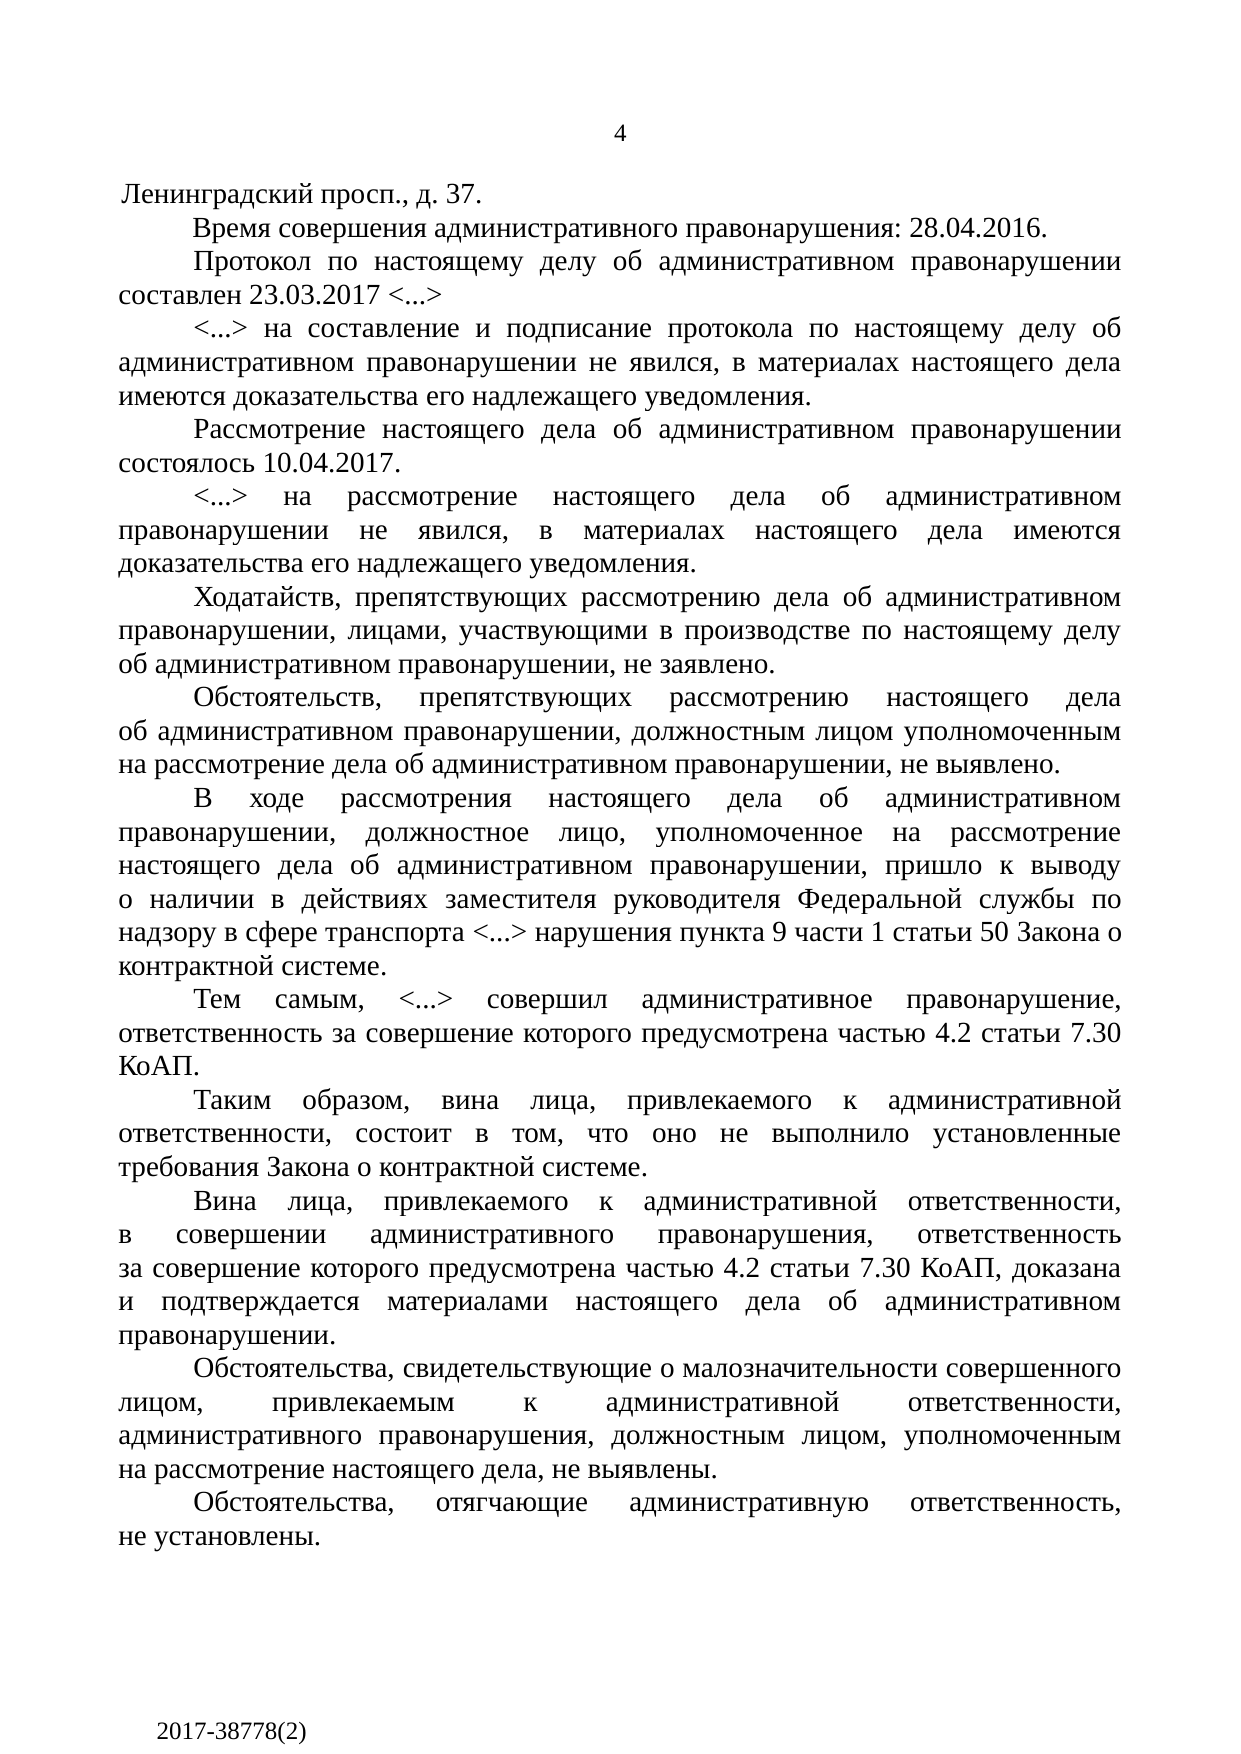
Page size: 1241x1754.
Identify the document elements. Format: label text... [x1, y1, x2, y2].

text Протокол по настоящему делу об административном правонарушении составлен 23.03.2017 <...> [118, 243, 1122, 311]
text <...> на рассмотрение настоящего дела об административном правонарушении не явился, в материалах настоящего дела имеются доказательства его надлежащего уведомления. [118, 478, 1122, 579]
text Обстоятельства, свидетельствующие о малозначительности совершенного лицом, привлекаемым к административной ответственности, административного правонарушения, должностным лицом, уполномоченным на рассмотрение настоящего дела, не выявлены. [118, 1350, 1122, 1484]
text Тем самым, <...> совершил административное правонарушение, ответственность за совершение которого предусмотрена частью 4.2 статьи 7.30 КоАП. [118, 981, 1122, 1082]
text Время совершения административного правонарушения: 28.04.2016. [118, 210, 1122, 243]
text Вина лица, привлекаемого к административной ответственности, в совершении административного правонарушения, ответственность за совершение которого предусмотрена частью 4.2 статьи 7.30 КоАП, доказана и подтверждается материалами настоящего дела об административном правонарушении. [118, 1183, 1122, 1350]
text Рассмотрение настоящего дела об административном правонарушении состоялось 10.04.2017. [118, 411, 1122, 478]
text Ленинградский просп., д. 37. [121, 176, 1122, 210]
text Обстоятельств, препятствующих рассмотрению настоящего дела об административном правонарушении, должностным лицом уполномоченным на рассмотрение дела об административном правонарушении, не выявлено. [118, 679, 1122, 780]
text <...> на составление и подписание протокола по настоящему делу об административном правонарушении не явился, в материалах настоящего дела имеются доказательства его надлежащего уведомления. [118, 311, 1122, 411]
text Таким образом, вина лица, привлекаемого к административной ответственности, состоит в том, что оно не выполнило установленные требования Закона о контрактной системе. [118, 1082, 1122, 1183]
text Ходатайств, препятствующих рассмотрению дела об административном правонарушении, лицами, участвующими в производстве по настоящему делу об административном правонарушении, не заявлено. [118, 579, 1122, 679]
text Обстоятельства, отягчающие административную ответственность, не установлены. [118, 1484, 1122, 1552]
text В ходе рассмотрения настоящего дела об административном правонарушении, должностное лицо, уполномоченное на рассмотрение настоящего дела об административном правонарушении, пришло к выводу о наличии в действиях заместителя руководителя Федеральной службы по надзору в сфере транспорта <...> нарушения пункта 9 части 1 статьи 50 Закона о контрактной системе. [118, 780, 1122, 981]
